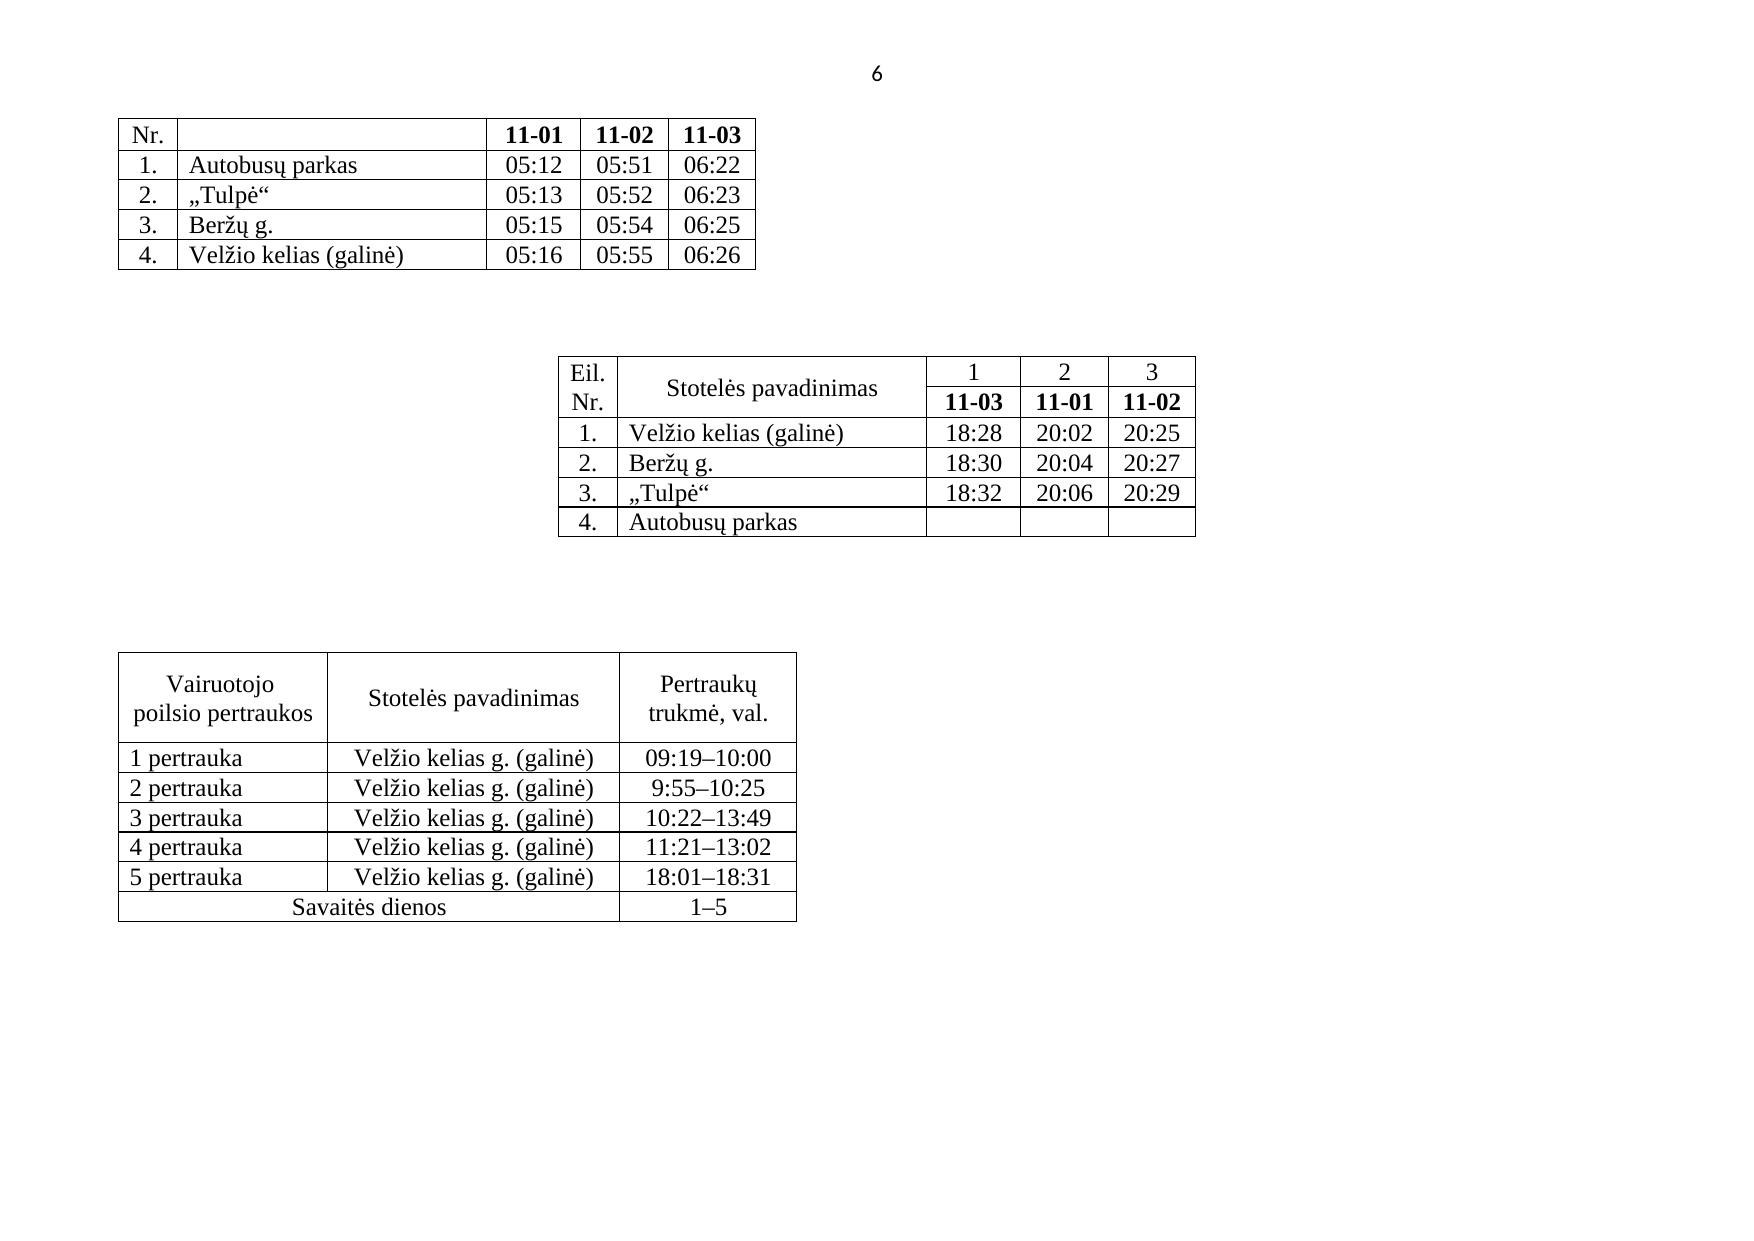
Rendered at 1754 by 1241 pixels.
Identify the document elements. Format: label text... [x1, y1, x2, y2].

table_cell Velžio kelias g. (galinė) [328, 803, 619, 831]
table_cell 2. [119, 180, 177, 209]
table_cell 05:55 [581, 240, 668, 269]
table_cell 20:25 [1109, 418, 1195, 447]
table_cell 20:27 [1109, 448, 1195, 477]
table_cell 06:25 [669, 210, 755, 239]
table_cell [927, 508, 1020, 536]
table_cell Savaitės dienos [119, 892, 619, 921]
table_cell 1. [559, 418, 617, 447]
table_cell Autobusų parkas [178, 151, 486, 179]
table_cell Beržų g. [618, 448, 926, 477]
table_cell 06:22 [669, 151, 755, 179]
table_cell 1 pertrauka [119, 743, 327, 772]
table_cell Velžio kelias (galinė) [178, 240, 486, 269]
table_cell 05:15 [487, 210, 580, 239]
table_cell 20:04 [1021, 448, 1108, 477]
table_cell 05:16 [487, 240, 580, 269]
table_cell 18:30 [927, 448, 1020, 477]
table_cell „Tulpė“ [178, 180, 486, 209]
table_cell 3. [559, 478, 617, 506]
table_header Nr. [119, 119, 177, 149]
table_header Pertraukų trukmė, val. [620, 653, 796, 742]
table_cell 20:06 [1021, 478, 1108, 506]
table_cell 5 pertrauka [119, 862, 327, 891]
table_cell 3 pertrauka [119, 803, 327, 831]
table_cell 11-03 [927, 387, 1020, 417]
table_cell 2 pertrauka [119, 773, 327, 802]
table_header Vairuotojo poilsio pertraukos [119, 653, 327, 742]
table_cell [1021, 508, 1108, 536]
table_cell 06:26 [669, 240, 755, 269]
table_cell 09:19–10:00 [620, 743, 796, 772]
table_header Stotelės pavadinimas [618, 357, 926, 417]
table_cell 05:54 [581, 210, 668, 239]
table_cell 11-03 [669, 119, 755, 149]
table_cell Velžio kelias g. (galinė) [328, 833, 619, 861]
table_cell 3. [119, 210, 177, 239]
table_cell 4 pertrauka [119, 833, 327, 861]
table_header 1 [927, 357, 1020, 386]
table_header [178, 119, 486, 149]
table_cell 11-02 [581, 119, 668, 149]
table_cell 20:29 [1109, 478, 1195, 506]
table_header 2 [1021, 357, 1108, 386]
table_cell 11-01 [487, 119, 580, 149]
table_cell 11-02 [1109, 387, 1195, 417]
table_cell 05:52 [581, 180, 668, 209]
table_cell 05:51 [581, 151, 668, 179]
table_cell 18:28 [927, 418, 1020, 447]
table_cell 05:12 [487, 151, 580, 179]
table_cell 11:21–13:02 [620, 833, 796, 861]
table_cell 9:55–10:25 [620, 773, 796, 802]
table_header Eil. Nr. [559, 357, 617, 417]
table_cell 1–5 [620, 892, 796, 921]
table_cell Beržų g. [178, 210, 486, 239]
table_header Stotelės pavadinimas [328, 653, 619, 742]
table_cell Velžio kelias g. (galinė) [328, 743, 619, 772]
table_cell 1. [119, 151, 177, 179]
table_cell 20:02 [1021, 418, 1108, 447]
table_cell 4. [559, 508, 617, 536]
table_cell Autobusų parkas [618, 508, 926, 536]
table_cell 2. [559, 448, 617, 477]
table_cell 05:13 [487, 180, 580, 209]
table_cell Velžio kelias g. (galinė) [328, 862, 619, 891]
table_cell 18:32 [927, 478, 1020, 506]
table_cell „Tulpė“ [618, 478, 926, 506]
table_cell Velžio kelias (galinė) [618, 418, 926, 447]
table_cell [1109, 508, 1195, 536]
table_cell 4. [119, 240, 177, 269]
table_cell 10:22–13:49 [620, 803, 796, 831]
table_cell 18:01–18:31 [620, 862, 796, 891]
table_cell 06:23 [669, 180, 755, 209]
table_cell 11-01 [1021, 387, 1108, 417]
table_cell Velžio kelias g. (galinė) [328, 773, 619, 802]
table_header 3 [1109, 357, 1195, 386]
